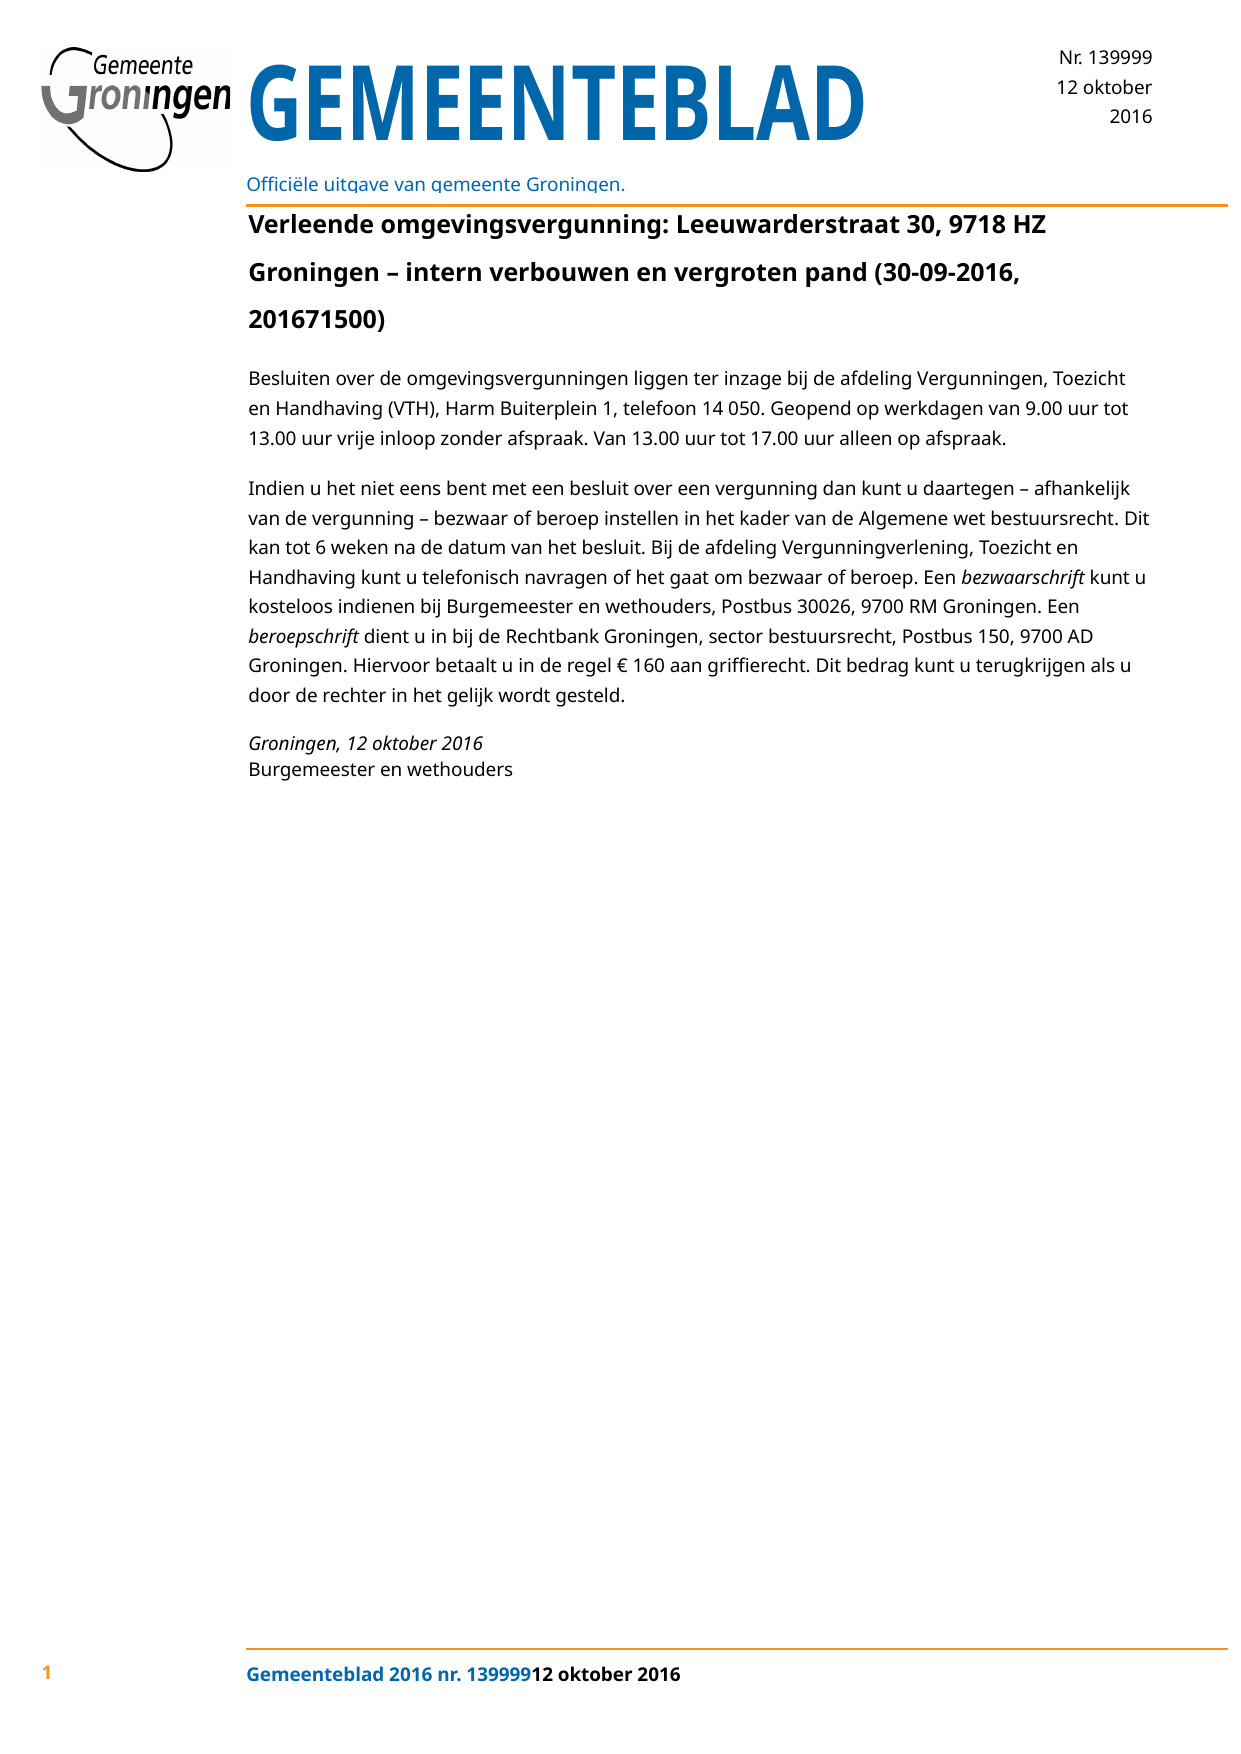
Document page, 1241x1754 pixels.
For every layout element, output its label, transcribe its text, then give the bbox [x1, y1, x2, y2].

text Burgemeester en wethouders [248, 756, 1152, 781]
text Besluiten over de omgevingsvergunningen liggen ter inzage bij de afdeling Vergunningen, Toezicht en Handhaving (VTH), Harm Buiterplein 1, telefoon 14 050. Geopend op werkdagen van 9.00 uur tot 13.00 uur vrije inloop zonder afspraak. Van 13.00 uur tot 17.00 uur alleen op afspraak. [248, 366, 1152, 450]
text Groningen, 12 oktober 2016 [248, 730, 1152, 756]
picture [41, 47, 231, 172]
text Verleende omgevingsvergunning: Leeuwarderstraat 30, 9718 HZ Groningen – intern verbouwen en vergroten pand (30-09-2016, 201671500) [248, 207, 1152, 336]
text Indien u het niet eens bent met een besluit over een vergunning dan kunt u daartegen – afhankelijk van de vergunning – bezwaar of beroep instellen in het kader van de Algemene wet bestuursrecht. Dit kan tot 6 weken na de datum van het besluit. Bij de afdeling Vergunningverlening, Toezicht en Handhaving kunt u telefonisch navragen of het gaat om bezwaar of beroep. Een bezwaarschrift kunt u kosteloos indienen bij Burgemeester en wethouders, Postbus 30026, 9700 RM Groningen. Een beroepschrift dient u in bij de Rechtbank Groningen, sector bestuursrecht, Postbus 150, 9700 AD Groningen. Hiervoor betaalt u in de regel € 160 aan griffierecht. Dit bedrag kunt u terugkrijgen als u door de rechter in het gelijk wordt gesteld. [248, 475, 1152, 708]
